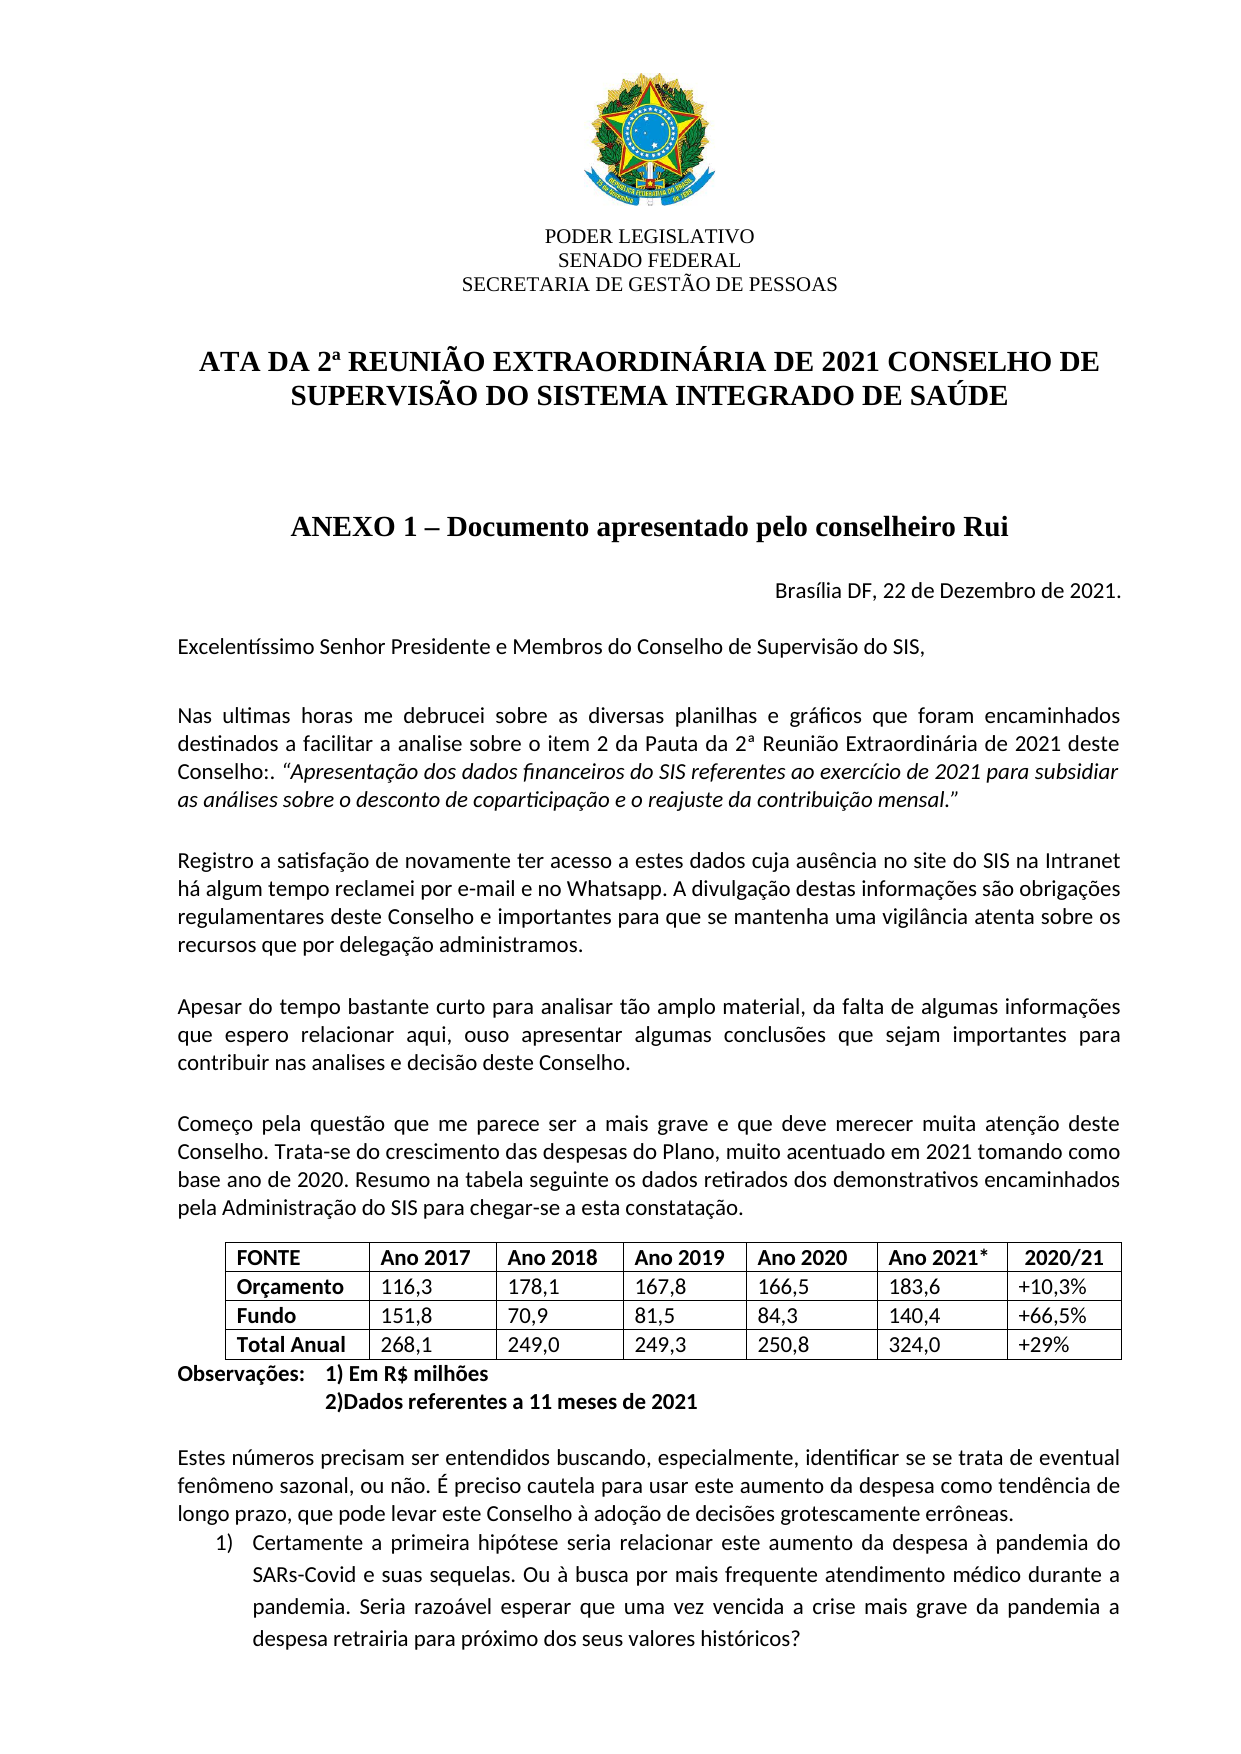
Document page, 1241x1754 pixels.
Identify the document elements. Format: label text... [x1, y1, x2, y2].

table_cell 250,8 [747, 1330, 877, 1358]
table_cell 84,3 [747, 1301, 877, 1329]
table_header Ano 2019 [624, 1243, 746, 1271]
table_cell Total Anual [226, 1330, 369, 1358]
text Estes números precisam ser entendidos buscando, especialmente, identificar se se trata de eventual fenômeno sazonal, ou não. É preciso cautela para usar este aumento da despesa como tendência de longo prazo, que pode levar este Conselho à adoção de decisões grotescamente errôneas. [177, 1443, 1122, 1528]
text Nas ultimas horas me debrucei sobre as diversas planilhas e gráficos que foram encaminhados destinados a facilitar a analise sobre o item 2 da Pauta da 2ª Reunião Extraordinária de 2021 deste Conselho:. “Apresentação dos dados financeiros do SIS referentes ao exercício de 2021 para subsidiar as análises sobre o desconto de coparticipação e o reajuste da contribuição mensal.” [177, 701, 1122, 813]
table_cell 116,3 [370, 1272, 496, 1300]
list Certamente a primeira hipótese seria relacionar este aumento da despesa à pandemia do SARs-Covid e suas sequelas. Ou à busca por mais frequente atendimento médico durante a pandemia. Seria razoável esperar que uma vez vencida a crise mais grave da pandemia a despesa retrairia para próximo dos seus valores históricos? [215, 1528, 1122, 1652]
table_header Ano 2021* [878, 1243, 1007, 1271]
table_cell 268,1 [370, 1330, 496, 1358]
table_cell 140,4 [878, 1301, 1007, 1329]
table_cell 249,3 [624, 1330, 746, 1358]
table_cell 324,0 [878, 1330, 1007, 1358]
text ANEXO 1 – Documento apresentado pelo conselheiro Rui [177, 509, 1122, 543]
text Observações: 1) Em R$ milhões [177, 1359, 1122, 1387]
text Apesar do tempo bastante curto para analisar tão amplo material, da falta de algumas informações que espero relacionar aqui, ouso apresentar algumas conclusões que sejam importantes para contribuir nas analises e decisão deste Conselho. [177, 992, 1122, 1076]
table_header Ano 2018 [497, 1243, 623, 1271]
table_cell 81,5 [624, 1301, 746, 1329]
text Excelentíssimo Senhor Presidente e Membros do Conselho de Supervisão do SIS, [177, 632, 1122, 661]
table_cell 70,9 [497, 1301, 623, 1329]
table_header FONTE [226, 1243, 369, 1271]
table_cell +29% [1008, 1330, 1121, 1358]
table_cell Orçamento [226, 1272, 369, 1300]
text Começo pela questão que me parece ser a mais grave e que deve merecer muita atenção deste Conselho. Trata-se do crescimento das despesas do Plano, muito acentuado em 2021 tomando como base ano de 2020. Resumo na tabela seguinte os dados retirados dos demonstrativos encaminhados pela Administração do SIS para chegar-se a esta constatação. [177, 1109, 1122, 1221]
text Registro a satisfação de novamente ter acesso a estes dados cuja ausência no site do SIS na Intranet há algum tempo reclamei por e-mail e no Whatsapp. A divulgação destas informações são obrigações regulamentares deste Conselho e importantes para que se mantenha uma vigilância atenta sobre os recursos que por delegação administramos. [177, 846, 1122, 958]
table_header Ano 2017 [370, 1243, 496, 1271]
table_cell 167,8 [624, 1272, 746, 1300]
text Brasília DF, 22 de Dezembro de 2021. [177, 576, 1122, 604]
table_cell 166,5 [747, 1272, 877, 1300]
table_cell 178,1 [497, 1272, 623, 1300]
table_cell 249,0 [497, 1330, 623, 1358]
table_header 2020/21 [1008, 1243, 1121, 1271]
table_cell +10,3% [1008, 1272, 1121, 1300]
table_cell +66,5% [1008, 1301, 1121, 1329]
table_cell 183,6 [878, 1272, 1007, 1300]
text 2)Dados referentes a 11 meses de 2021 [251, 1387, 1122, 1416]
table_cell 151,8 [370, 1301, 496, 1329]
table_header Ano 2020 [747, 1243, 877, 1271]
table_cell Fundo [226, 1301, 369, 1329]
